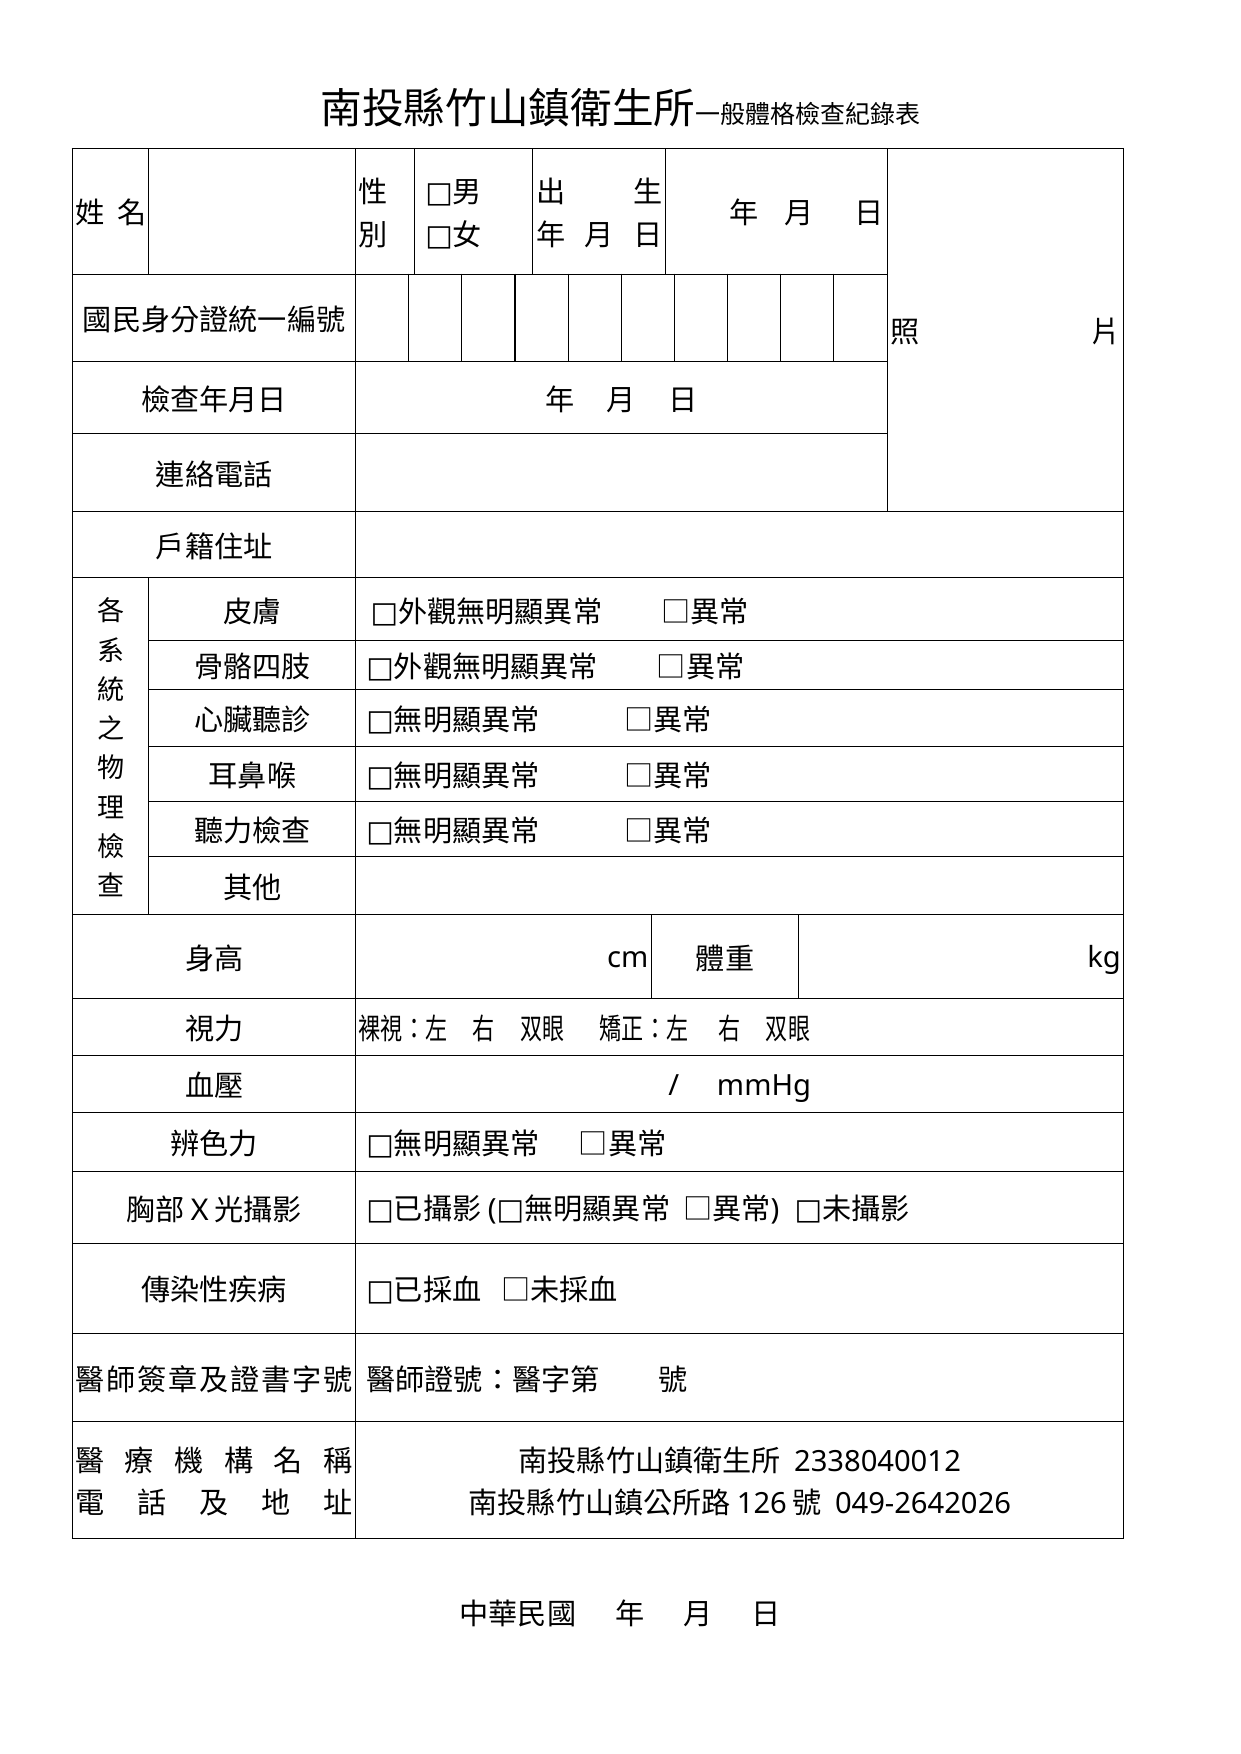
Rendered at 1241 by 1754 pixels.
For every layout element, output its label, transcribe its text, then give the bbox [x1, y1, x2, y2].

table_cell 耳鼻喉 [149, 747, 355, 801]
table_cell □已攝影 (□無明顯異常 □異常) □未攝影 [356, 1172, 1123, 1242]
table_cell [781, 275, 833, 361]
table_header [149, 149, 355, 273]
text 中華民國 年 月 日 [75, 1591, 1165, 1633]
table_cell 傳染性疾病 [73, 1244, 355, 1333]
table_cell 血壓 [73, 1056, 355, 1112]
table_cell 胸部Ｘ光攝影 [73, 1172, 355, 1242]
table_cell [569, 275, 621, 361]
table_cell 裸視：左 右 双眼 矯正：左 右 双眼 [356, 999, 1123, 1055]
table_cell [728, 275, 780, 361]
table_cell [834, 275, 887, 361]
text 南投縣竹山鎮衛生所一般體格檢查紀錄表 [75, 75, 1165, 135]
table_cell 體重 [652, 915, 798, 998]
table_header 年 月 日 [666, 149, 887, 273]
table_header 出生 年月日 [533, 149, 665, 273]
table_cell □無明顯異常 □異常 [356, 747, 1123, 801]
table_cell 醫師簽章及證書字號 [73, 1334, 355, 1421]
table_cell 其他 [149, 857, 355, 914]
table_header □男 □女 [415, 149, 532, 273]
table_cell 南投縣竹山鎮衛生所 2338040012 南投縣竹山鎮公所路126號 049-2642026 [356, 1422, 1123, 1538]
table_cell □無明顯異常 □異常 [356, 802, 1123, 856]
table_header 姓名 [73, 149, 148, 273]
table_cell [356, 434, 887, 511]
table_cell 檢查年月日 [73, 362, 355, 432]
table_cell 年 月 日 [356, 362, 887, 432]
table_cell kg [799, 915, 1123, 998]
table_cell □無明顯異常 □異常 [356, 1113, 1123, 1171]
table_cell □無明顯異常 □異常 [356, 690, 1123, 746]
table_header 照片 [888, 149, 1123, 511]
table_header 性別 [356, 149, 414, 273]
table_cell 視力 [73, 999, 355, 1055]
table_cell □外觀無明顯異常 □異常 [356, 578, 1123, 640]
table_cell [356, 512, 1123, 577]
table_cell 各 系 統 之 物 理 檢 查 [73, 578, 148, 914]
table_cell □已採血 □未採血 [356, 1244, 1123, 1333]
table_cell 骨骼四肢 [149, 641, 355, 688]
table_cell 皮膚 [149, 578, 355, 640]
table_cell [409, 275, 461, 361]
table_cell [622, 275, 674, 361]
table_cell 身高 [73, 915, 355, 998]
table_cell 戶籍住址 [73, 512, 355, 577]
table_cell [356, 857, 1123, 914]
table_cell cm [356, 915, 651, 998]
table_cell 心臟聽診 [149, 690, 355, 746]
table_cell 醫療機構名稱 電話及地址 [73, 1422, 355, 1538]
table_cell [516, 275, 568, 361]
table_cell □外觀無明顯異常 □異常 [356, 641, 1123, 688]
table_cell 醫師證號：醫字第 號 [356, 1334, 1123, 1421]
table_cell [462, 275, 514, 361]
table_cell 國民身分證統一編號 [73, 275, 355, 361]
table_cell 連絡電話 [73, 434, 355, 511]
table_cell / mmHg [356, 1056, 1123, 1112]
table_cell [675, 275, 727, 361]
table_cell 辨色力 [73, 1113, 355, 1171]
table_cell [356, 275, 408, 361]
table_cell 聽力檢查 [149, 802, 355, 856]
